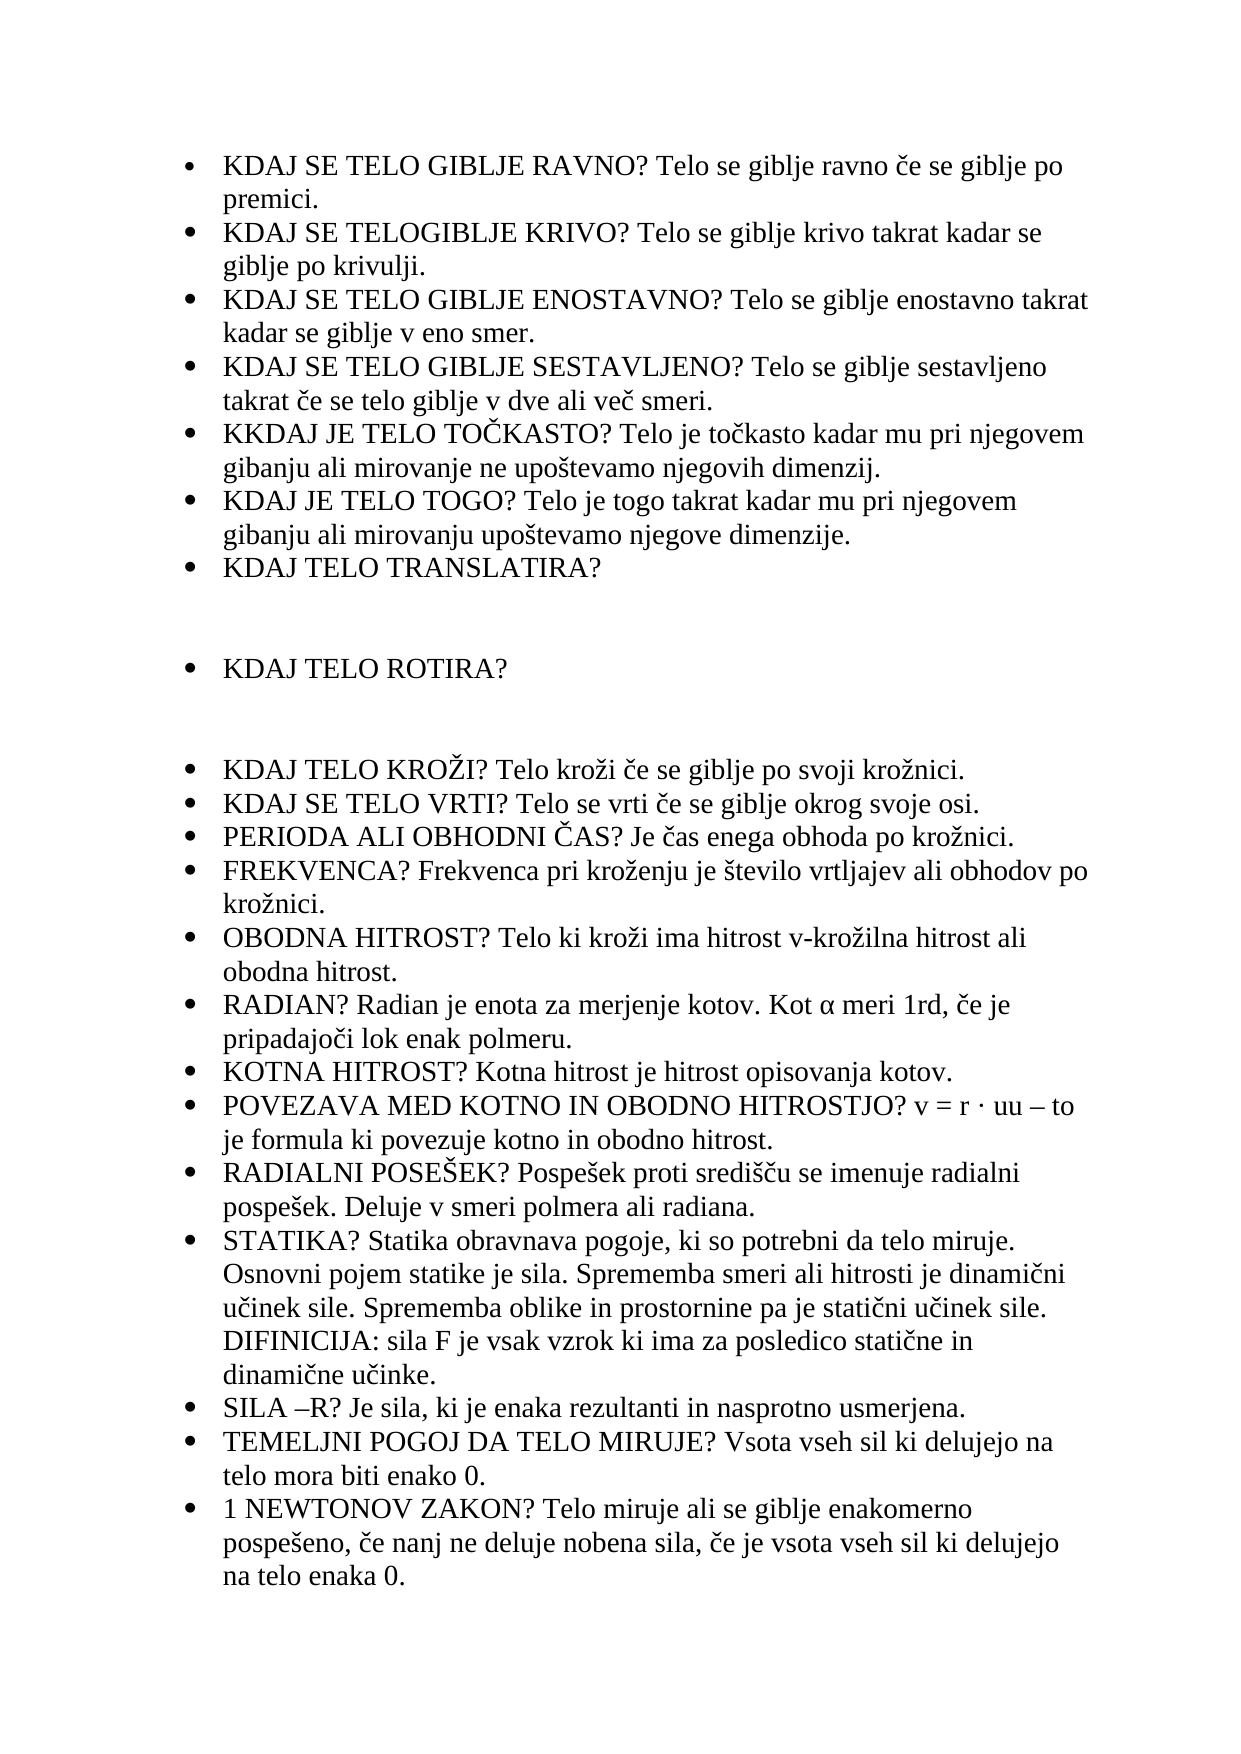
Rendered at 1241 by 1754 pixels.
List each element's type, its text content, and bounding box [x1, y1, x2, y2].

list RADIAN? Radian je enota za merjenje kotov. Kot α meri 1rd, če je pripadajoči lok enak polmeru. [185, 987, 1093, 1054]
list OBODNA HITROST? Telo ki kroži ima hitrost v-krožilna hitrost ali obodna hitrost. [185, 920, 1093, 987]
list FREKVENCA? Frekvenca pri kroženju je število vrtljajev ali obhodov po krožnici. [185, 853, 1093, 920]
list TEMELJNI POGOJ DA TELO MIRUJE? Vsota vseh sil ki delujejo na telo mora biti enako 0. [185, 1424, 1093, 1491]
list KKDAJ JE TELO TOČKASTO? Telo je točkasto kadar mu pri njegovem gibanju ali mirovanje ne upoštevamo njegovih dimenzij. [185, 416, 1093, 483]
list KDAJ SE TELO GIBLJE RAVNO? Telo se giblje ravno če se giblje po premici. [185, 148, 1093, 215]
list KDAJ SE TELOGIBLJE KRIVO? Telo se giblje krivo takrat kadar se giblje po krivulji. [185, 215, 1093, 282]
list SILA –R? Je sila, ki je enaka rezultanti in nasprotno usmerjena. [185, 1390, 1093, 1424]
list KDAJ TELO TRANSLATIRA? [185, 551, 1093, 584]
list RADIALNI POSEŠEK? Pospešek proti središču se imenuje radialni pospešek. Deluje v smeri polmera ali radiana. [185, 1155, 1093, 1223]
list KDAJ TELO KROŽI? Telo kroži če se giblje po svoji krožnici. [185, 752, 1093, 786]
list KOTNA HITROST? Kotna hitrost je hitrost opisovanja kotov. [185, 1054, 1093, 1088]
list KDAJ SE TELO GIBLJE ENOSTAVNO? Telo se giblje enostavno takrat kadar se giblje v eno smer. [185, 282, 1093, 349]
list KDAJ JE TELO TOGO? Telo je togo takrat kadar mu pri njegovem gibanju ali mirovanju upoštevamo njegove dimenzije. [185, 483, 1093, 551]
list KDAJ SE TELO VRTI? Telo se vrti če se giblje okrog svoje osi. [185, 786, 1093, 819]
list POVEZAVA MED KOTNO IN OBODNO HITROSTJO? v = r · uu – to je formula ki povezuje kotno in obodno hitrost. [185, 1088, 1093, 1155]
list 1 NEWTONOV ZAKON? Telo miruje ali se giblje enakomerno pospešeno, če nanj ne deluje nobena sila, če je vsota vseh sil ki delujejo na telo enaka 0. [185, 1491, 1093, 1592]
list KDAJ TELO ROTIRA? [185, 651, 1093, 685]
list STATIKA? Statika obravnava pogoje, ki so potrebni da telo miruje. Osnovni pojem statike je sila. Sprememba smeri ali hitrosti je dinamični učinek sile. Sprememba oblike in prostornine pa je statični učinek sile. DIFINICIJA: sila F je vsak vzrok ki ima za posledico statične in dinamične učinke. [185, 1223, 1093, 1390]
list PERIODA ALI OBHODNI ČAS? Je čas enega obhoda po krožnici. [185, 819, 1093, 853]
list KDAJ SE TELO GIBLJE SESTAVLJENO? Telo se giblje sestavljeno takrat če se telo giblje v dve ali več smeri. [185, 349, 1093, 416]
